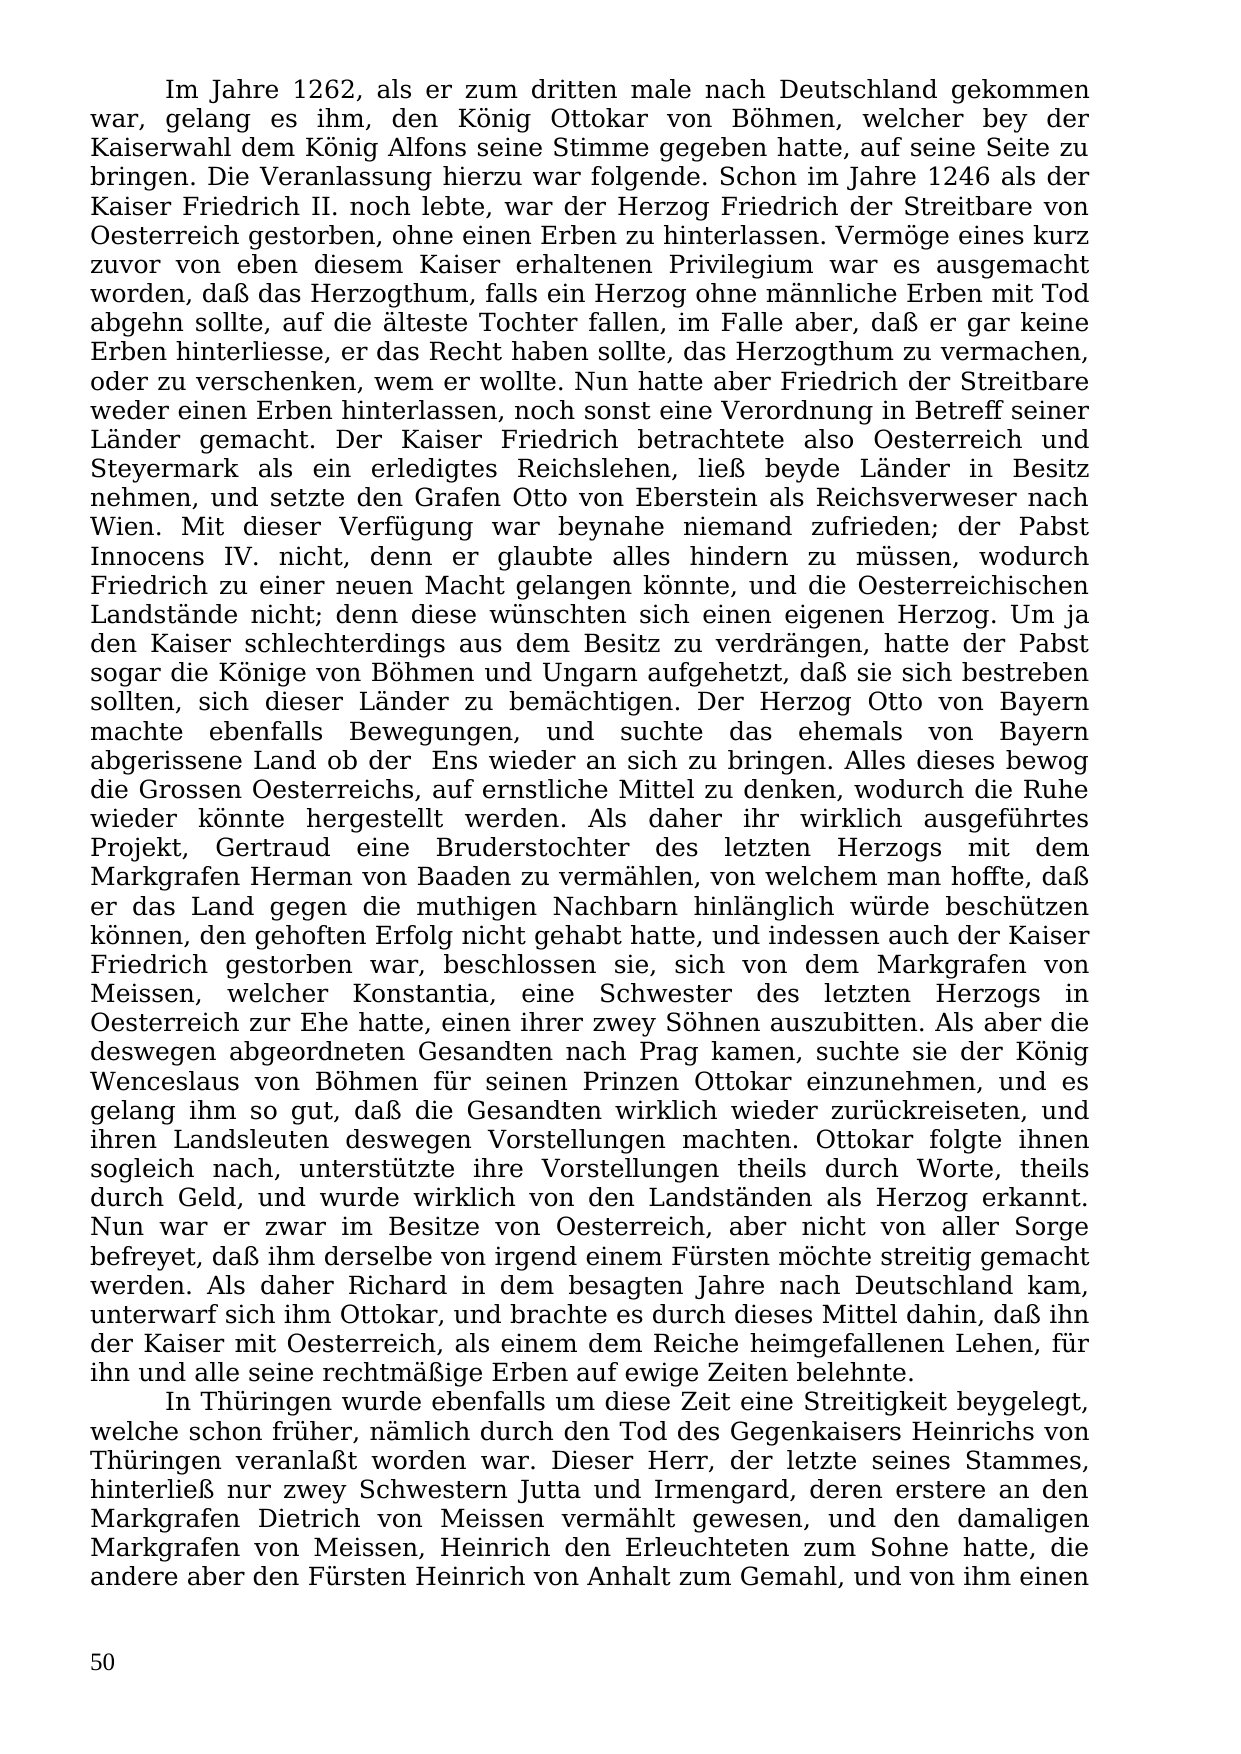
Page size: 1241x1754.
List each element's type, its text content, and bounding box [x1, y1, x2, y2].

text Im Jahre 1262, als er zum dritten male nach Deutschland gekommen war, gelang es ihm, den König Ottokar von Böhmen, welcher bey der Kaiserwahl dem König Alfons seine Stimme gegeben hatte, auf seine Seite zu bringen. Die Veranlassung hierzu war folgende. Schon im Jahre 1246 als der Kaiser Friedrich II. noch lebte, war der Herzog Friedrich der Streitbare von Oesterreich gestorben, ohne einen Erben zu hinterlassen. Vermöge eines kurz zuvor von eben diesem Kaiser erhaltenen Privilegium war es ausgemacht worden, daß das Herzogthum, falls ein Herzog ohne männliche Erben mit Tod abgehn sollte, auf die älteste Tochter fallen, im Falle aber, daß er gar keine Erben hinterliesse, er das Recht haben sollte, das Herzogthum zu vermachen, oder zu verschenken, wem er wollte. Nun hatte aber Friedrich der Streitbare weder einen Erben hinterlassen, noch sonst eine Verordnung in Betreff seiner Länder gemacht. Der Kaiser Friedrich betrachtete also Oesterreich und Steyermark als ein erledigtes Reichslehen, ließ beyde Länder in Besitz nehmen, und setzte den Grafen Otto von Eberstein als Reichsverweser nach Wien. Mit dieser Verfügung war beynahe niemand zufrieden; der Pabst Innocens IV. nicht, denn er glaubte alles hindern zu müssen, wodurch Friedrich zu einer neuen Macht gelangen könnte, und die Oesterreichischen Landstände nicht; denn diese wünschten sich einen eigenen Herzog. Um ja den Kaiser schlechterdings aus dem Besitz zu verdrängen, hatte der Pabst sogar die Könige von Böhmen und Ungarn aufgehetzt, daß sie sich bestreben sollten, sich dieser Länder zu bemächtigen. Der Herzog Otto von Bayern machte ebenfalls Bewegungen, und suchte das ehemals von Bayern abgerissene Land ob der Ens wieder an sich zu bringen. Alles dieses bewog die Grossen Oesterreichs, auf ernstliche Mittel zu denken, wodurch die Ruhe wieder könnte hergestellt werden. Als daher ihr wirklich ausgeführtes Projekt, Gertraud eine Bruderstochter des letzten Herzogs mit dem Markgrafen Herman von Baaden zu vermählen, von welchem man hoffte, daß er das Land gegen die muthigen Nachbarn hinlänglich würde beschützen können, den gehoften Erfolg nicht gehabt hatte, und indessen auch der Kaiser Friedrich gestorben war, beschlossen sie, sich von dem Markgrafen von Meissen, welcher Konstantia, eine Schwester des letzten Herzogs in Oesterreich zur Ehe hatte, einen ihrer zwey Söhnen auszubitten. Als aber die deswegen abgeordneten Gesandten nach Prag kamen, suchte sie der König Wenceslaus von Böhmen für seinen Prinzen Ottokar einzunehmen, und es gelang ihm so gut, daß die Gesandten wirklich wieder zurückreiseten, und ihren Landsleuten deswegen Vorstellungen machten. Ottokar folgte ihnen sogleich nach, unterstützte ihre Vorstellungen theils durch Worte, theils durch Geld, und wurde wirklich von den Landständen als Herzog erkannt. Nun war er zwar im Besitze von Oesterreich, aber nicht von aller Sorge befreyet, daß ihm derselbe von irgend einem Fürsten möchte streitig gemacht werden. Als daher Richard in dem besagten Jahre nach Deutschland kam, unterwarf sich ihm Ottokar, und brachte es durch dieses Mittel dahin, daß ihn der Kaiser mit Oesterreich, als einem dem Reiche heimgefallenen Lehen, für ihn und alle seine rechtmäßige Erben auf ewige Zeiten belehnte. [90, 75, 1091, 1387]
text In Thüringen wurde ebenfalls um diese Zeit eine Streitigkeit beygelegt, welche schon früher, nämlich durch den Tod des Gegenkaisers Heinrichs von Thüringen veranlaßt worden war. Dieser Herr, der letzte seines Stammes, hinterließ nur zwey Schwestern Jutta und Irmengard, deren erstere an den Markgrafen Dietrich von Meissen vermählt gewesen, und den damaligen Markgrafen von Meissen, Heinrich den Erleuchteten zum Sohne hatte, die andere aber den Fürsten Heinrich von Anhalt zum Gemahl, und von ihm einen [90, 1387, 1091, 1592]
